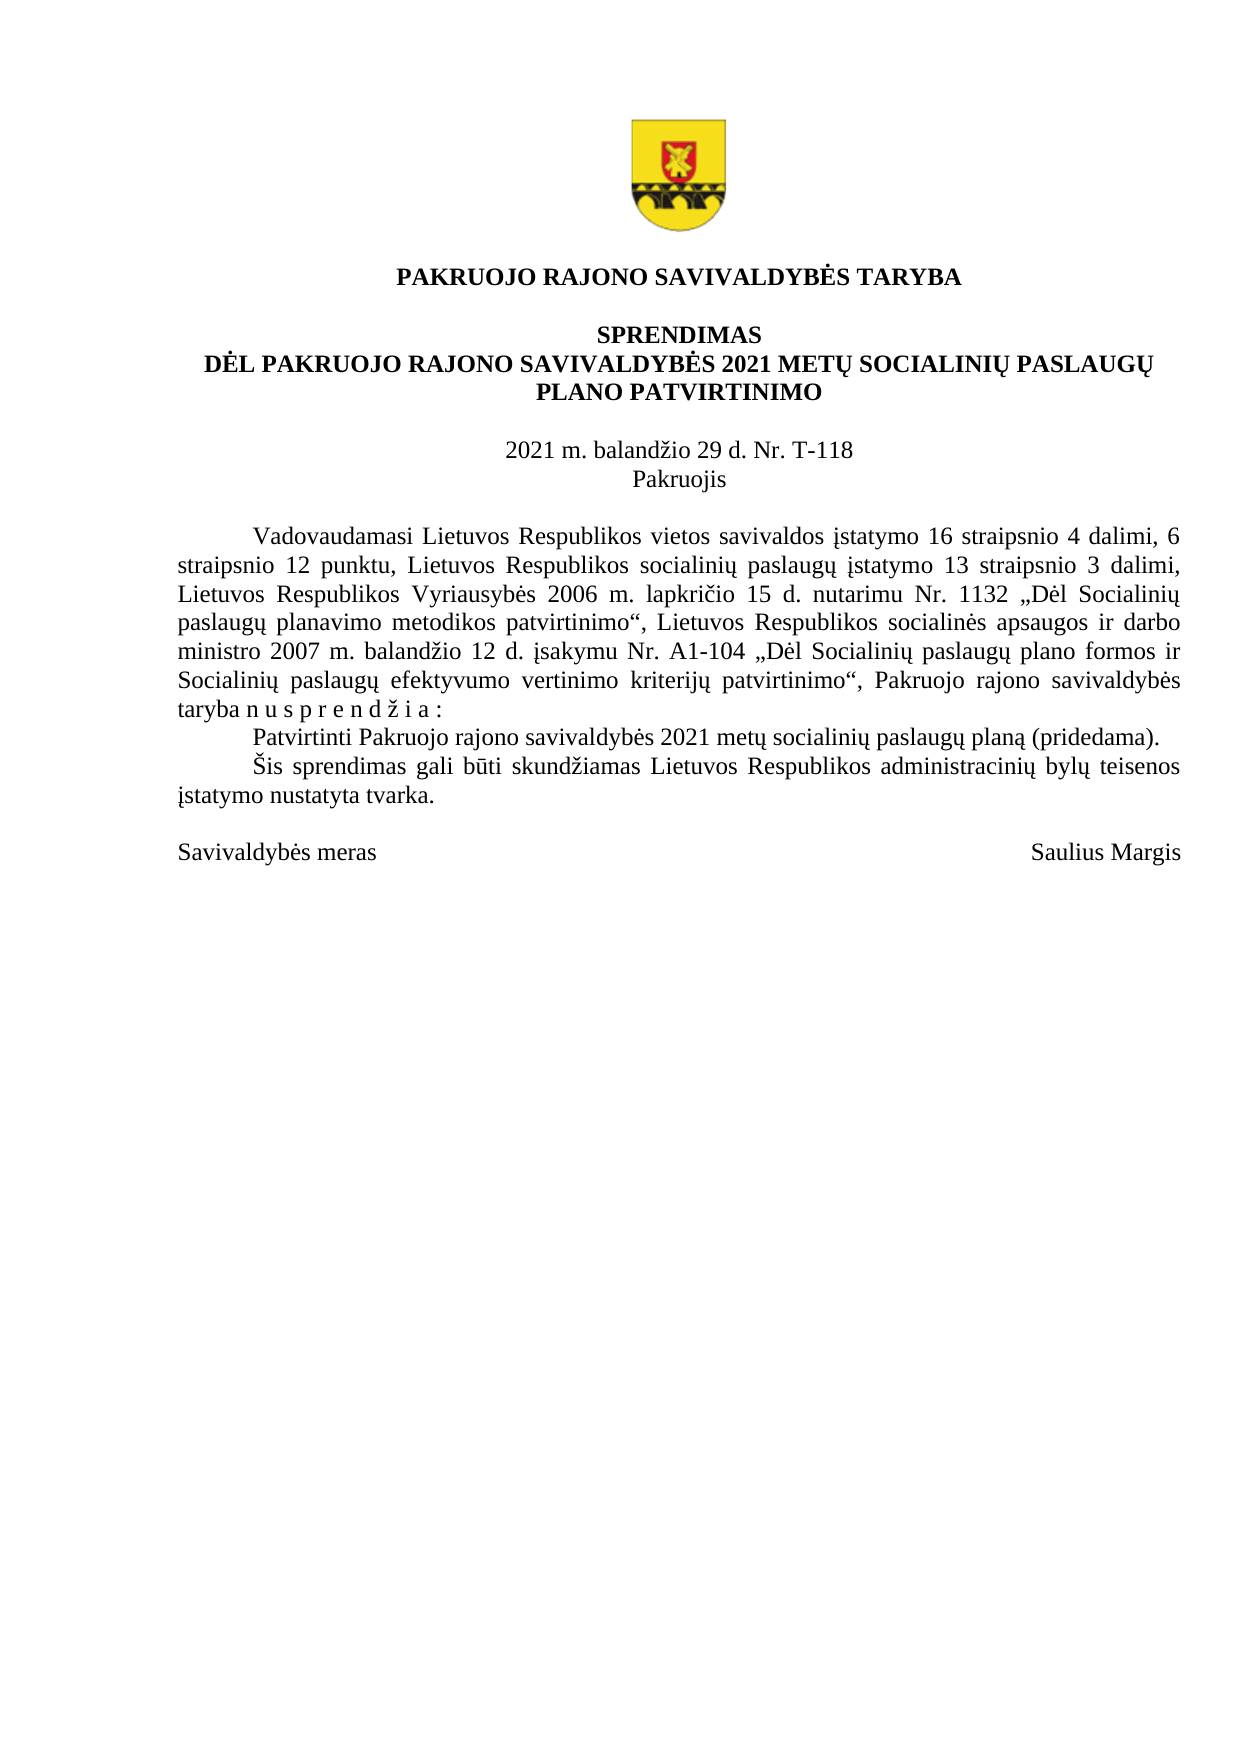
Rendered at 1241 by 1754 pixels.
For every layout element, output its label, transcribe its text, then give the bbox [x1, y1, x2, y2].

table_header Saulius Margis [804, 838, 1192, 866]
text SPRENDIMAS [177, 320, 1181, 349]
text PAKRUOJO RAJONO SAVIVALDYBĖS TARYBA [177, 262, 1181, 291]
text Patvirtinti Pakruojo rajono savivaldybės 2021 metų socialinių paslaugų planą (pridedama). [177, 722, 1181, 751]
table_header Savivaldybės meras [166, 838, 491, 866]
text Pakruojis [177, 464, 1181, 492]
text Šis sprendimas gali būti skundžiamas Lietuvos Respublikos administracinių bylų teisenos įstatymo nustatyta tvarka. [177, 751, 1181, 809]
text DĖL PAKRUOJO RAJONO SAVIVALDYBĖS 2021 METŲ SOCIALINIŲ PASLAUGŲ PLANO PATVIRTINIMO [177, 349, 1181, 406]
text 2021 m. balandžio 29 d. Nr. T-118 [177, 435, 1181, 464]
table_header [491, 838, 804, 866]
text Vadovaudamasi Lietuvos Respublikos vietos savivaldos įstatymo 16 straipsnio 4 dalimi, 6 straipsnio 12 punktu, Lietuvos Respublikos socialinių paslaugų įstatymo 13 straipsnio 3 dalimi, Lietuvos Respublikos Vyriausybės 2006 m. lapkričio 15 d. nutarimu Nr. 1132 „Dėl Socialinių paslaugų planavimo metodikos patvirtinimo“, Lietuvos Respublikos socialinės apsaugos ir darbo ministro 2007 m. balandžio 12 d. įsakymu Nr. A1-104 „Dėl Socialinių paslaugų plano formos ir Socialinių paslaugų efektyvumo vertinimo kriterijų patvirtinimo“, Pakruojo rajono savivaldybės taryba nusprendžia: [177, 521, 1181, 722]
